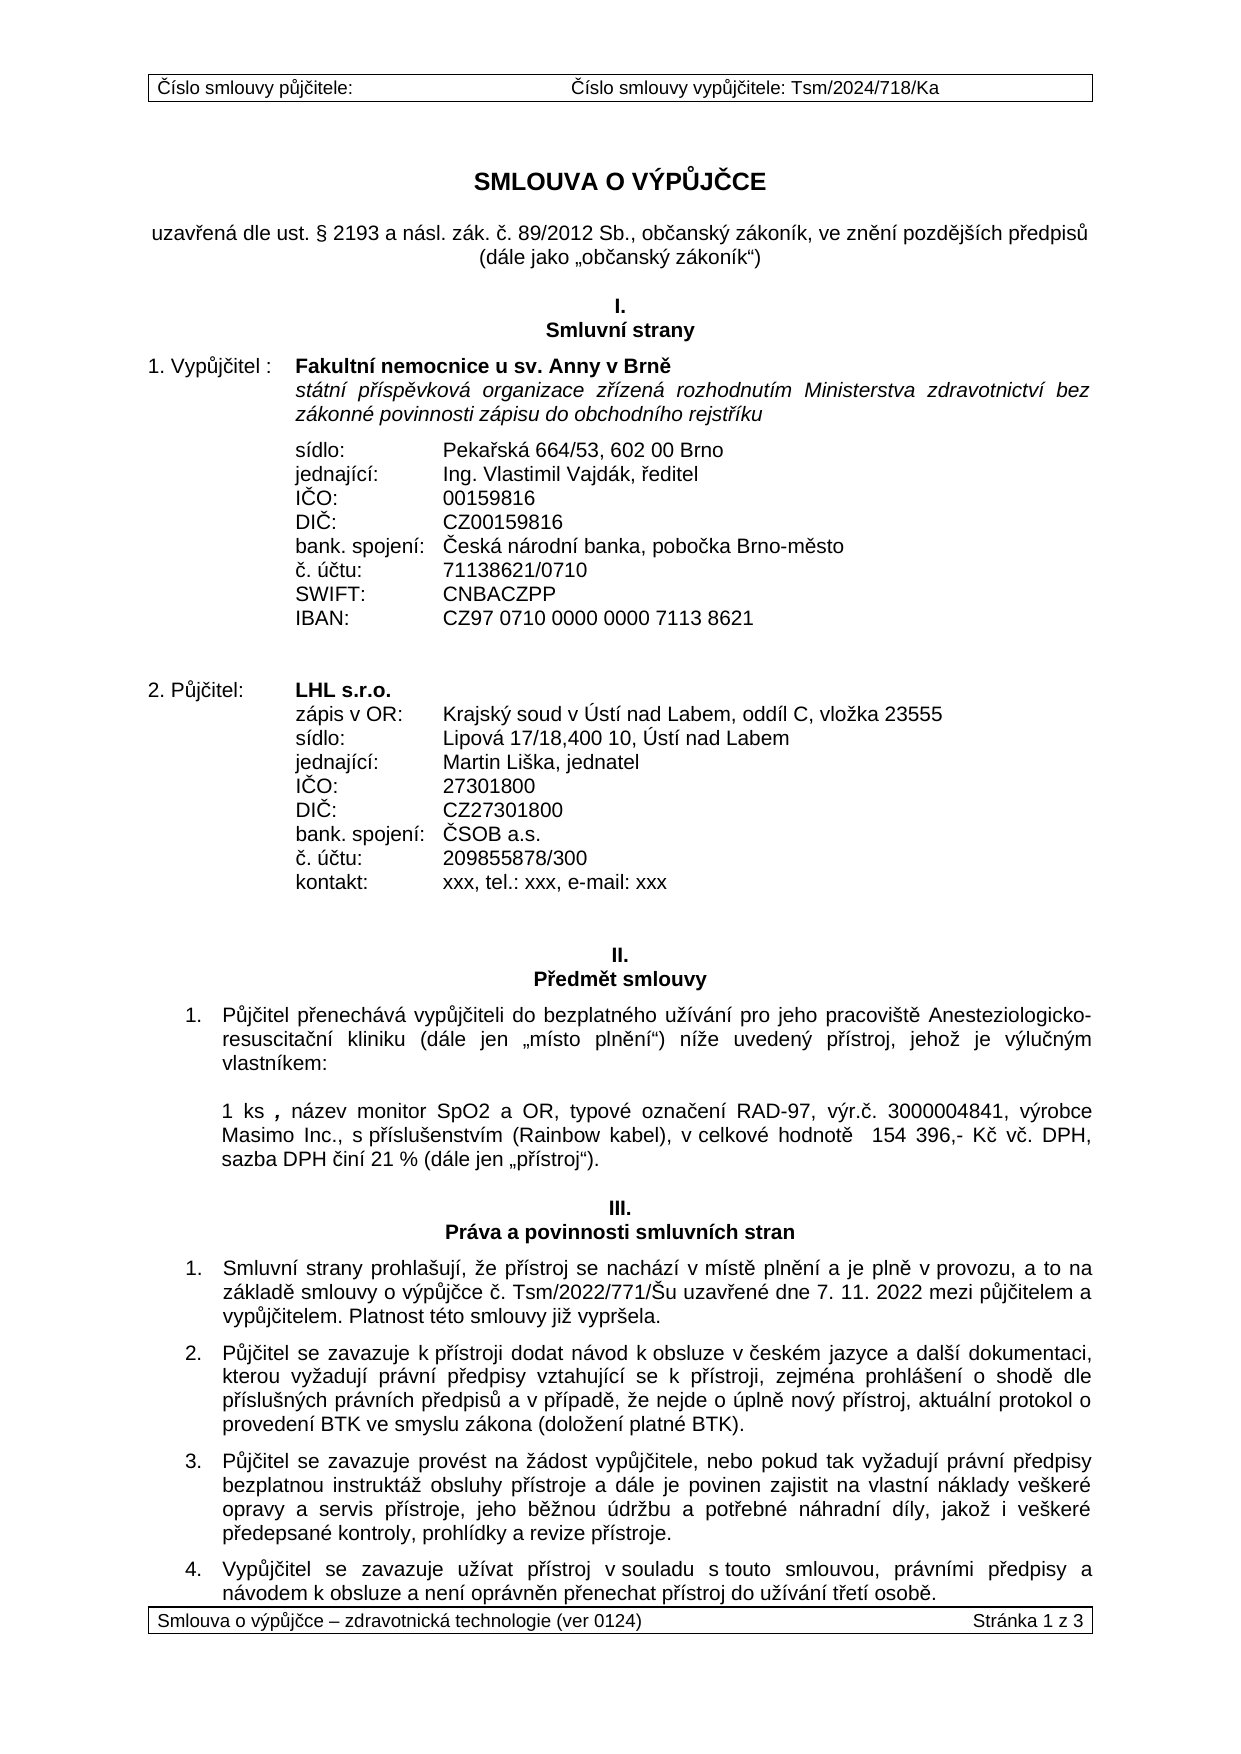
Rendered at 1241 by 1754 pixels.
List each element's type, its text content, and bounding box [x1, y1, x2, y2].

text IBAN: CZ97 0710 0000 0000 7113 8621 [221, 606, 1093, 630]
list Vypůjčitel se zavazuje užívat přístroj v souladu s touto smlouvou, právními předpisy a návodem k obsluze a není oprávněn přenechat přístroj do užívání třetí osobě. [185, 1557, 1093, 1605]
text sídlo: Pekařská 664/53, 602 00 Brno [221, 438, 1093, 462]
text I. [148, 293, 1093, 317]
list Smluvní strany prohlašují, že přístroj se nachází v místě plnění a je plně v provozu, a to na základě smlouvy o výpůjčce č. Tsm/2022/771/Šu uzavřené dne 7. 11. 2022 mezi půjčitelem a vypůjčitelem. Platnost této smlouvy již vypršela. [185, 1256, 1093, 1328]
list Půjčitel přenechává vypůjčiteli do bezplatného užívání pro jeho pracoviště Anesteziologicko-resuscitační kliniku (dále jen „místo plnění“) níže uvedený přístroj, jehož je výlučným vlastníkem: [185, 1003, 1093, 1075]
text SMLOUVA O VÝPŮJČCE [148, 167, 1093, 196]
text státní příspěvková organizace zřízená rozhodnutím Ministerstva zdravotnictví bez zákonné povinnosti zápisu do obchodního rejstříku [295, 378, 1093, 426]
text zápis v OR: Krajský soud v Ústí nad Labem, oddíl C, vložka 23555 [221, 702, 1093, 726]
text Smluvní strany [148, 317, 1093, 341]
text IČO: 00159816 [221, 486, 1093, 510]
text č. účtu: 71138621/0710 [221, 558, 1093, 582]
text kontakt: xxx, tel.: xxx, e-mail: xxx [221, 869, 1093, 893]
text DIČ: CZ00159816 [221, 510, 1093, 534]
text IČO: 27301800 [221, 774, 1093, 798]
text II. [148, 942, 1093, 966]
text uzavřená dle ust. § 2193 a násl. zák. č. 89/2012 Sb., občanský zákoník, ve znění pozdějších předpisů (dále jako „občanský zákoník“) [148, 221, 1093, 268]
list Půjčitel se zavazuje k přístroji dodat návod k obsluze v českém jazyce a další dokumentaci, kterou vyžadují právní předpisy vztahující se k přístroji, zejména prohlášení o shodě dle příslušných právních předpisů a v případě, že nejde o úplně nový přístroj, aktuální protokol o provedení BTK ve smyslu zákona (doložení platné BTK). [185, 1340, 1093, 1436]
text Práva a povinnosti smluvních stran [148, 1219, 1093, 1243]
text SWIFT: CNBACZPP [221, 582, 1093, 606]
text Předmět smlouvy [148, 966, 1093, 990]
list Půjčitel se zavazuje provést na žádost vypůjčitele, nebo pokud tak vyžadují právní předpisy bezplatnou instruktáž obsluhy přístroje a dále je povinen zajistit na vlastní náklady veškeré opravy a servis přístroje, jeho běžnou údržbu a potřebné náhradní díly, jakož i veškeré předepsané kontroly, prohlídky a revize přístroje. [185, 1449, 1093, 1544]
text č. účtu: 209855878/300 [221, 846, 1093, 869]
text sídlo: Lipová 17/18,400 10, Ústí nad Labem [221, 726, 1093, 750]
text 2. Půjčitel: LHL s.r.o. [148, 678, 1093, 702]
text bank. spojení: ČSOB a.s. [221, 822, 1093, 846]
text 1. Vypůjčitel : Fakultní nemocnice u sv. Anny v Brně [148, 354, 1093, 378]
text DIČ: CZ27301800 [221, 798, 1093, 822]
text III. [148, 1196, 1093, 1219]
text jednající: Ing. Vlastimil Vajdák, ředitel [221, 462, 1093, 486]
text bank. spojení: Česká národní banka, pobočka Brno-město [221, 534, 1093, 558]
text jednající: Martin Liška, jednatel [221, 750, 1093, 774]
text 1 ks , název monitor SpO2 a OR, typové označení RAD-97, výr.č. 3000004841, výrobce Masimo Inc., s příslušenstvím (Rainbow kabel), v celkové hodnotě 154 396,- Kč vč. DPH, sazba DPH činí 21 % (dále jen „přístroj“). [221, 1099, 1093, 1171]
